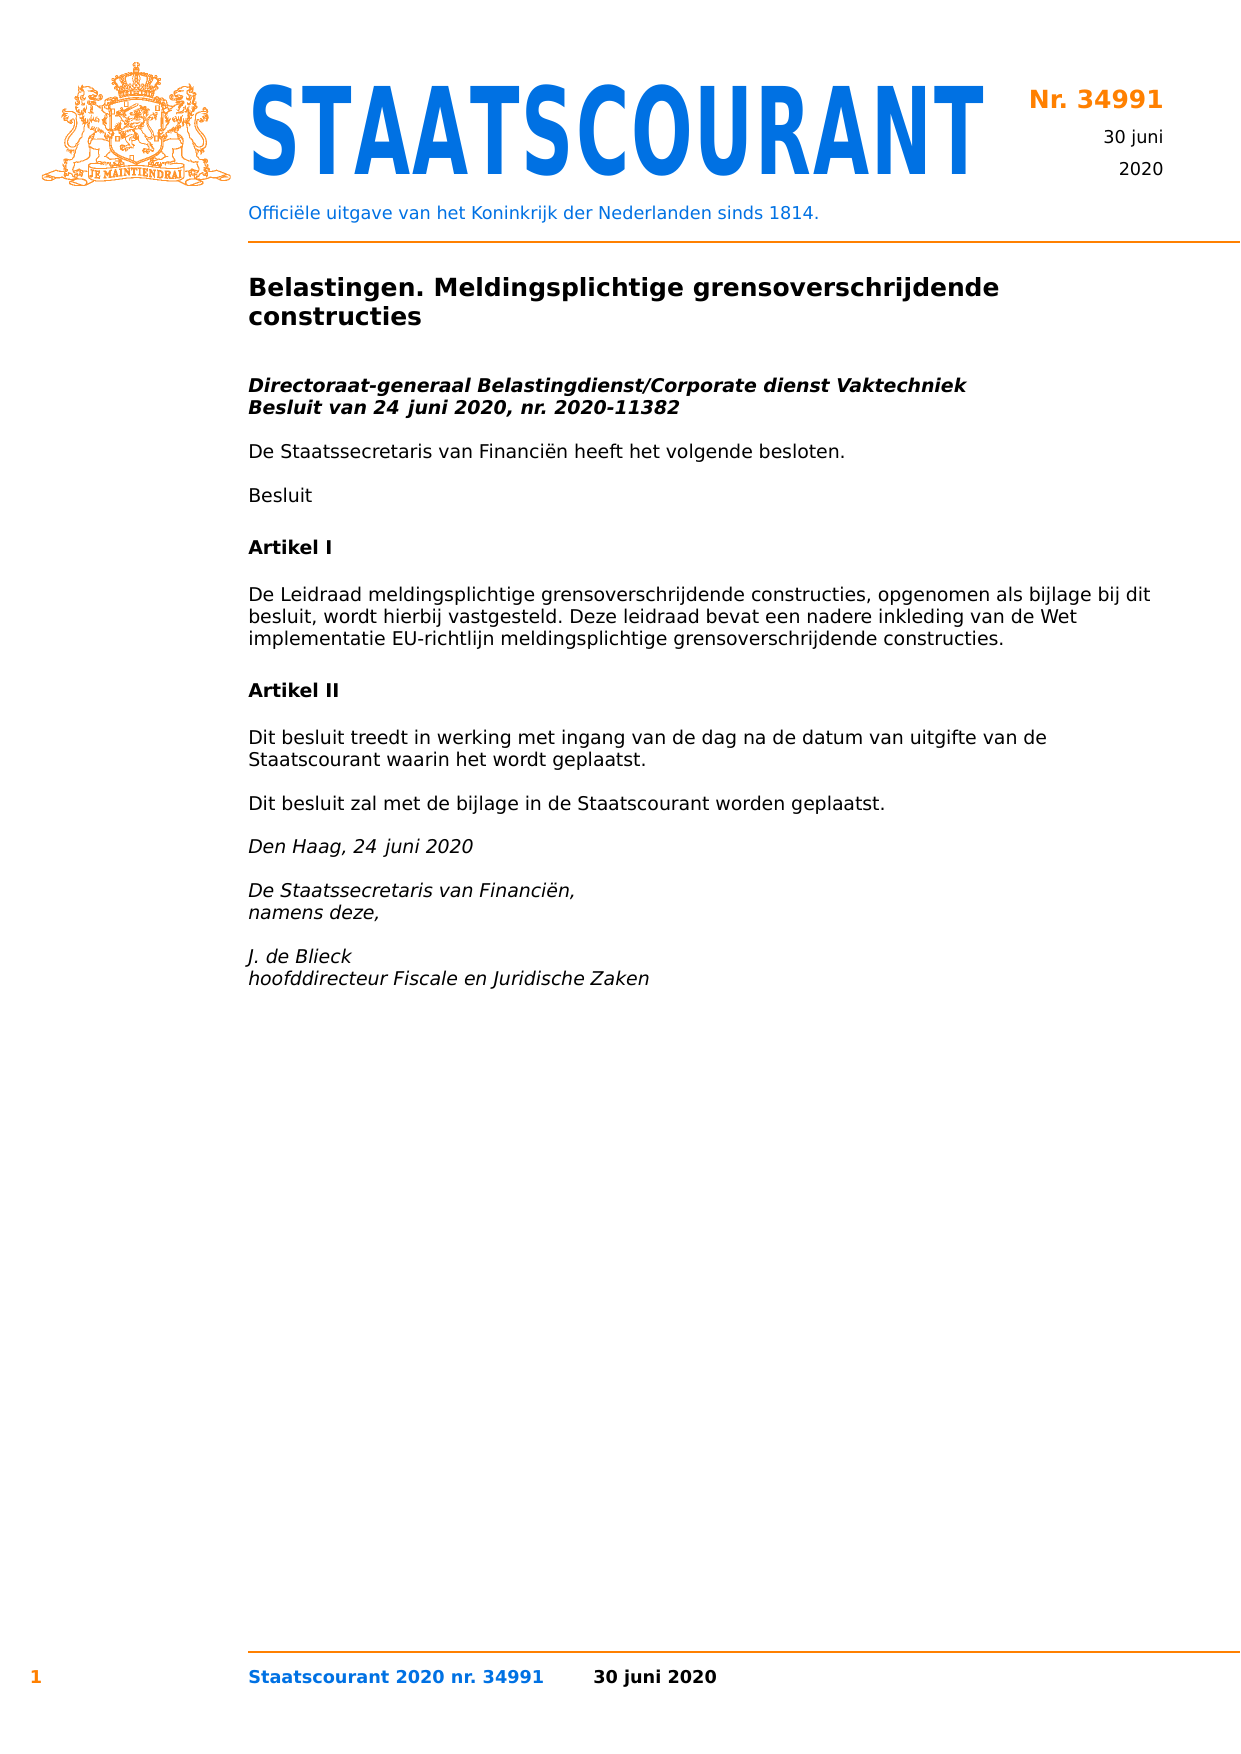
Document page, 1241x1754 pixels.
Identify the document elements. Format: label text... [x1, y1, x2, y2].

text Directoraat-generaal Belastingdienst/Corporate dienst Vaktechniek [248, 375, 1163, 397]
table_header STAATSCOURANT [248, 62, 998, 203]
table_cell 2020 [998, 153, 1240, 203]
text Dit besluit zal met de bijlage in de Staatscourant worden geplaatst. [248, 792, 1163, 814]
picture [41, 62, 231, 186]
subtitle Artikel I [248, 537, 1163, 559]
table_header Nr. 34991 [998, 62, 1240, 121]
subtitle Belastingen. Meldingsplichtige grensoverschrijdende constructies [248, 273, 1163, 331]
text De Staatssecretaris van Financiën, namens deze, J. de Blieck hoofddirecteur Fiscale en Juridische Zaken [248, 880, 1163, 990]
text Dit besluit treedt in werking met ingang van de dag na de datum van uitgifte van de Staatscourant waarin het wordt geplaatst. [248, 727, 1163, 771]
text De Staatssecretaris van Financiën heeft het volgende besloten. [248, 441, 1163, 463]
subtitle Artikel II [248, 680, 1163, 702]
text De Leidraad meldingsplichtige grensoverschrijdende constructies, opgenomen als bijlage bij dit besluit, wordt hierbij vastgesteld. Deze leidraad bevat een nadere inkleding van de Wet implementatie EU-richtlijn meldingsplichtige grensoverschrijdende constructies. [248, 584, 1163, 650]
table_cell 30 juni [998, 121, 1240, 153]
table_cell Officiële uitgave van het Koninkrijk der Nederlanden sinds 1814. [248, 203, 1240, 241]
text Besluit [248, 485, 1163, 507]
text Besluit van 24 juni 2020, nr. 2020-11382 [248, 397, 1163, 419]
table_header [25, 62, 248, 241]
text Den Haag, 24 juni 2020 [248, 836, 1163, 858]
